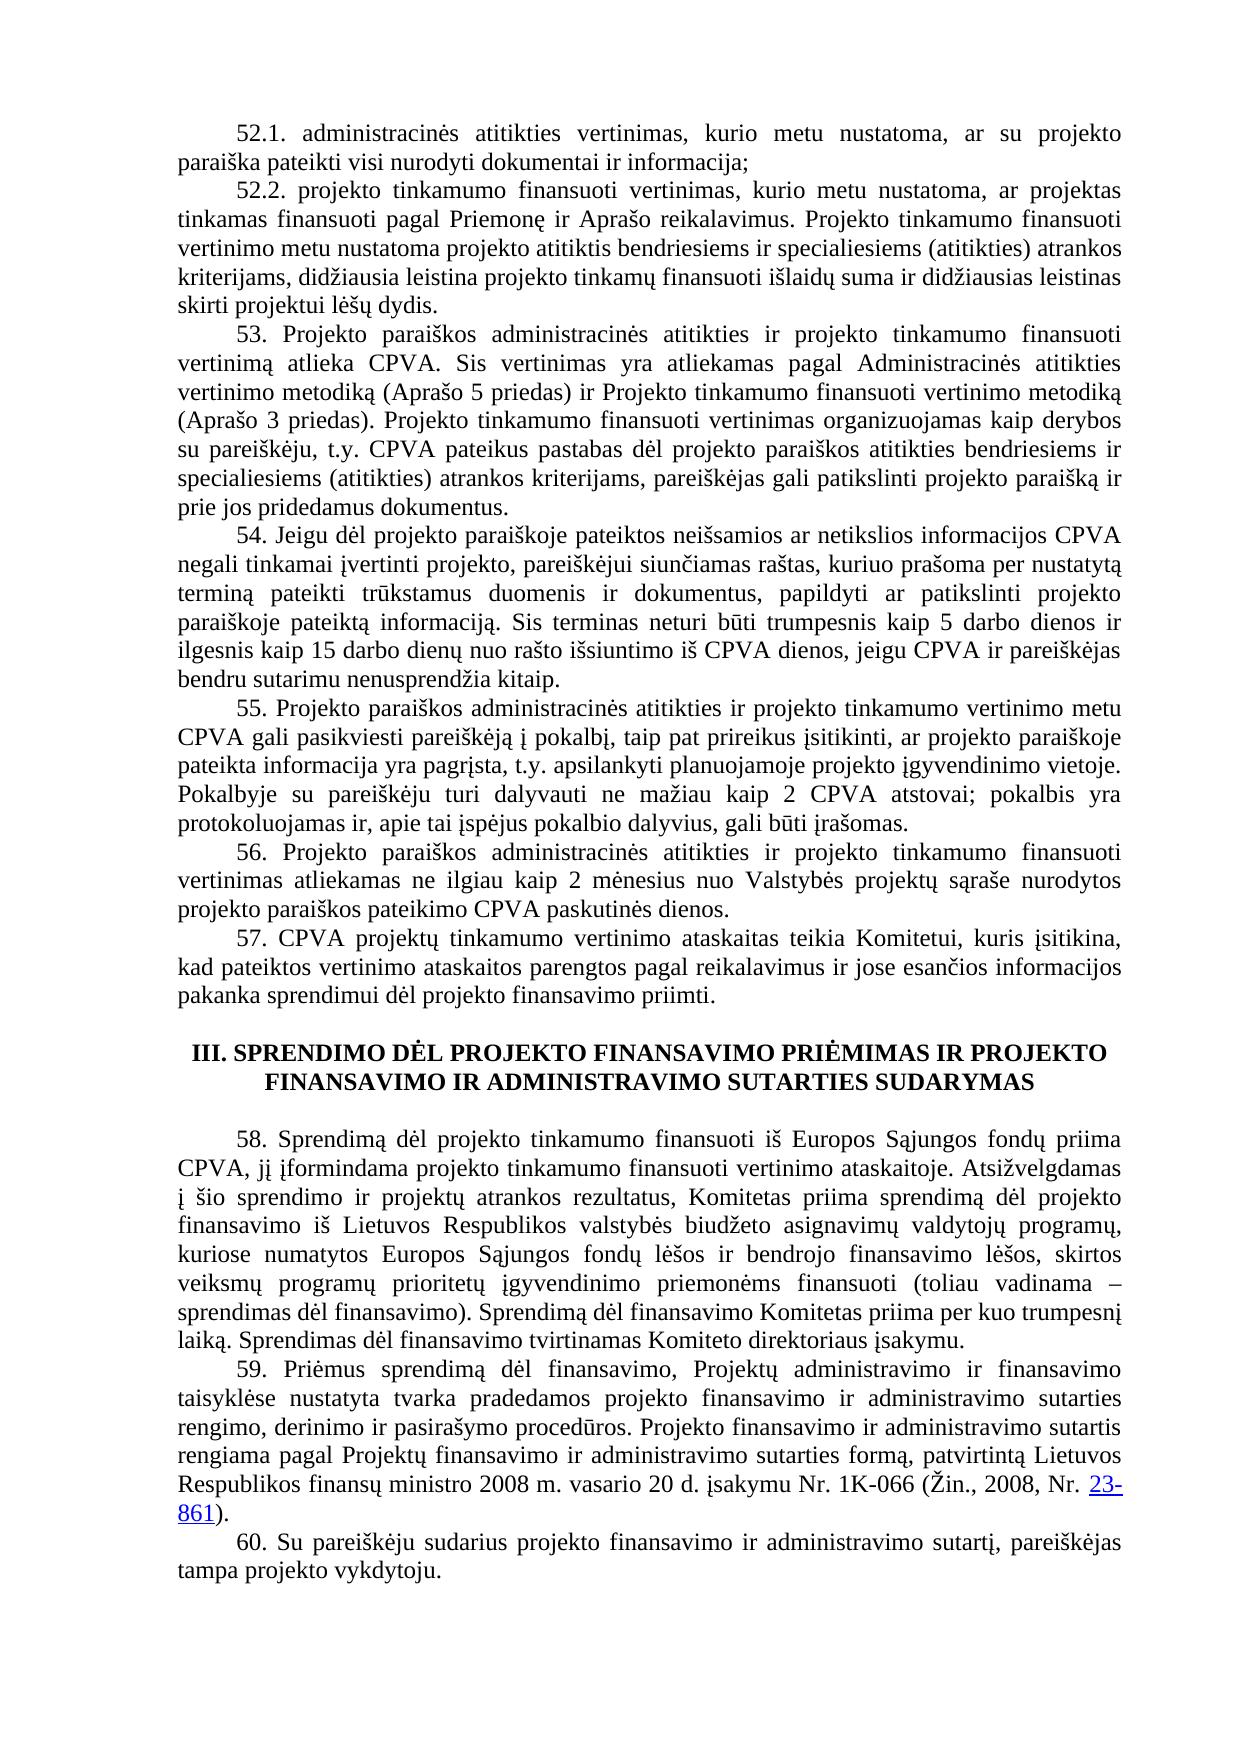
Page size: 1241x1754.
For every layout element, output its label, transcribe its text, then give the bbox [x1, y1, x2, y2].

text 55. Projekto paraiškos administracinės atitikties ir projekto tinkamumo vertinimo metu CPVA gali pasikviesti pareiškėją į pokalbį, taip pat prireikus įsitikinti, ar projekto paraiškoje pateikta informacija yra pagrįsta, t.y. apsilankyti planuojamoje projekto įgyvendinimo vietoje. Pokalbyje su pareiškėju turi dalyvauti ne mažiau kaip 2 CPVA atstovai; pokalbis yra protokoluojamas ir, apie tai įspėjus pokalbio dalyvius, gali būti įrašomas. [177, 693, 1122, 837]
text 59. Priėmus sprendimą dėl finansavimo, Projektų administravimo ir finansavimo taisyklėse nustatyta tvarka pradedamos projekto finansavimo ir administravimo sutarties rengimo, derinimo ir pasirašymo procedūros. Projekto finansavimo ir administravimo sutartis rengiama pagal Projektų finansavimo ir administravimo sutarties formą, patvirtintą Lietuvos Respublikos finansų ministro 2008 m. vasario 20 d. įsakymu Nr. 1K-066 (Žin., 2008, Nr. 23-861). [177, 1354, 1122, 1527]
text 60. Su pareiškėju sudarius projekto finansavimo ir administravimo sutartį, pareiškėjas tampa projekto vykdytoju. [177, 1527, 1122, 1584]
text 56. Projekto paraiškos administracinės atitikties ir projekto tinkamumo finansuoti vertinimas atliekamas ne ilgiau kaip 2 mėnesius nuo Valstybės projektų sąraše nurodytos projekto paraiškos pateikimo CPVA paskutinės dienos. [177, 837, 1122, 923]
text 53. Projekto paraiškos administracinės atitikties ir projekto tinkamumo finansuoti vertinimą atlieka CPVA. Sis vertinimas yra atliekamas pagal Administracinės atitikties vertinimo metodiką (Aprašo 5 priedas) ir Projekto tinkamumo finansuoti vertinimo metodiką (Aprašo 3 priedas). Projekto tinkamumo finansuoti vertinimas organizuojamas kaip derybos su pareiškėju, t.y. CPVA pateikus pastabas dėl projekto paraiškos atitikties bendriesiems ir specialiesiems (atitikties) atrankos kriterijams, pareiškėjas gali patikslinti projekto paraišką ir prie jos pridedamus dokumentus. [177, 319, 1122, 521]
text 54. Jeigu dėl projekto paraiškoje pateiktos neišsamios ar netikslios informacijos CPVA negali tinkamai įvertinti projekto, pareiškėjui siunčiamas raštas, kuriuo prašoma per nustatytą terminą pateikti trūkstamus duomenis ir dokumentus, papildyti ar patikslinti projekto paraiškoje pateiktą informaciją. Sis terminas neturi būti trumpesnis kaip 5 darbo dienos ir ilgesnis kaip 15 darbo dienų nuo rašto išsiuntimo iš CPVA dienos, jeigu CPVA ir pareiškėjas bendru sutarimu nenusprendžia kitaip. [177, 521, 1122, 693]
text 58. Sprendimą dėl projekto tinkamumo finansuoti iš Europos Sąjungos fondų priima CPVA, jį įformindama projekto tinkamumo finansuoti vertinimo ataskaitoje. Atsižvelgdamas į šio sprendimo ir projektų atrankos rezultatus, Komitetas priima sprendimą dėl projekto finansavimo iš Lietuvos Respublikos valstybės biudžeto asignavimų valdytojų programų, kuriose numatytos Europos Sąjungos fondų lėšos ir bendrojo finansavimo lėšos, skirtos veiksmų programų prioritetų įgyvendinimo priemonėms finansuoti (toliau vadinama – sprendimas dėl finansavimo). Sprendimą dėl finansavimo Komitetas priima per kuo trumpesnį laiką. Sprendimas dėl finansavimo tvirtinamas Komiteto direktoriaus įsakymu. [177, 1124, 1122, 1354]
text 57. CPVA projektų tinkamumo vertinimo ataskaitas teikia Komitetui, kuris įsitikina, kad pateiktos vertinimo ataskaitos parengtos pagal reikalavimus ir jose esančios informacijos pakanka sprendimui dėl projekto finansavimo priimti. [177, 923, 1122, 1009]
text 52.1. administracinės atitikties vertinimas, kurio metu nustatoma, ar su projekto paraiška pateikti visi nurodyti dokumentai ir informacija; [177, 118, 1122, 176]
text III. SPRENDIMO DĖL PROJEKTO FINANSAVIMO PRIĖMIMAS IR PROJEKTO FINANSAVIMO IR ADMINISTRAVIMO SUTARTIES SUDARYMAS [177, 1038, 1122, 1096]
text 52.2. projekto tinkamumo finansuoti vertinimas, kurio metu nustatoma, ar projektas tinkamas finansuoti pagal Priemonę ir Aprašo reikalavimus. Projekto tinkamumo finansuoti vertinimo metu nustatoma projekto atitiktis bendriesiems ir specialiesiems (atitikties) atrankos kriterijams, didžiausia leistina projekto tinkamų finansuoti išlaidų suma ir didžiausias leistinas skirti projektui lėšų dydis. [177, 176, 1122, 319]
